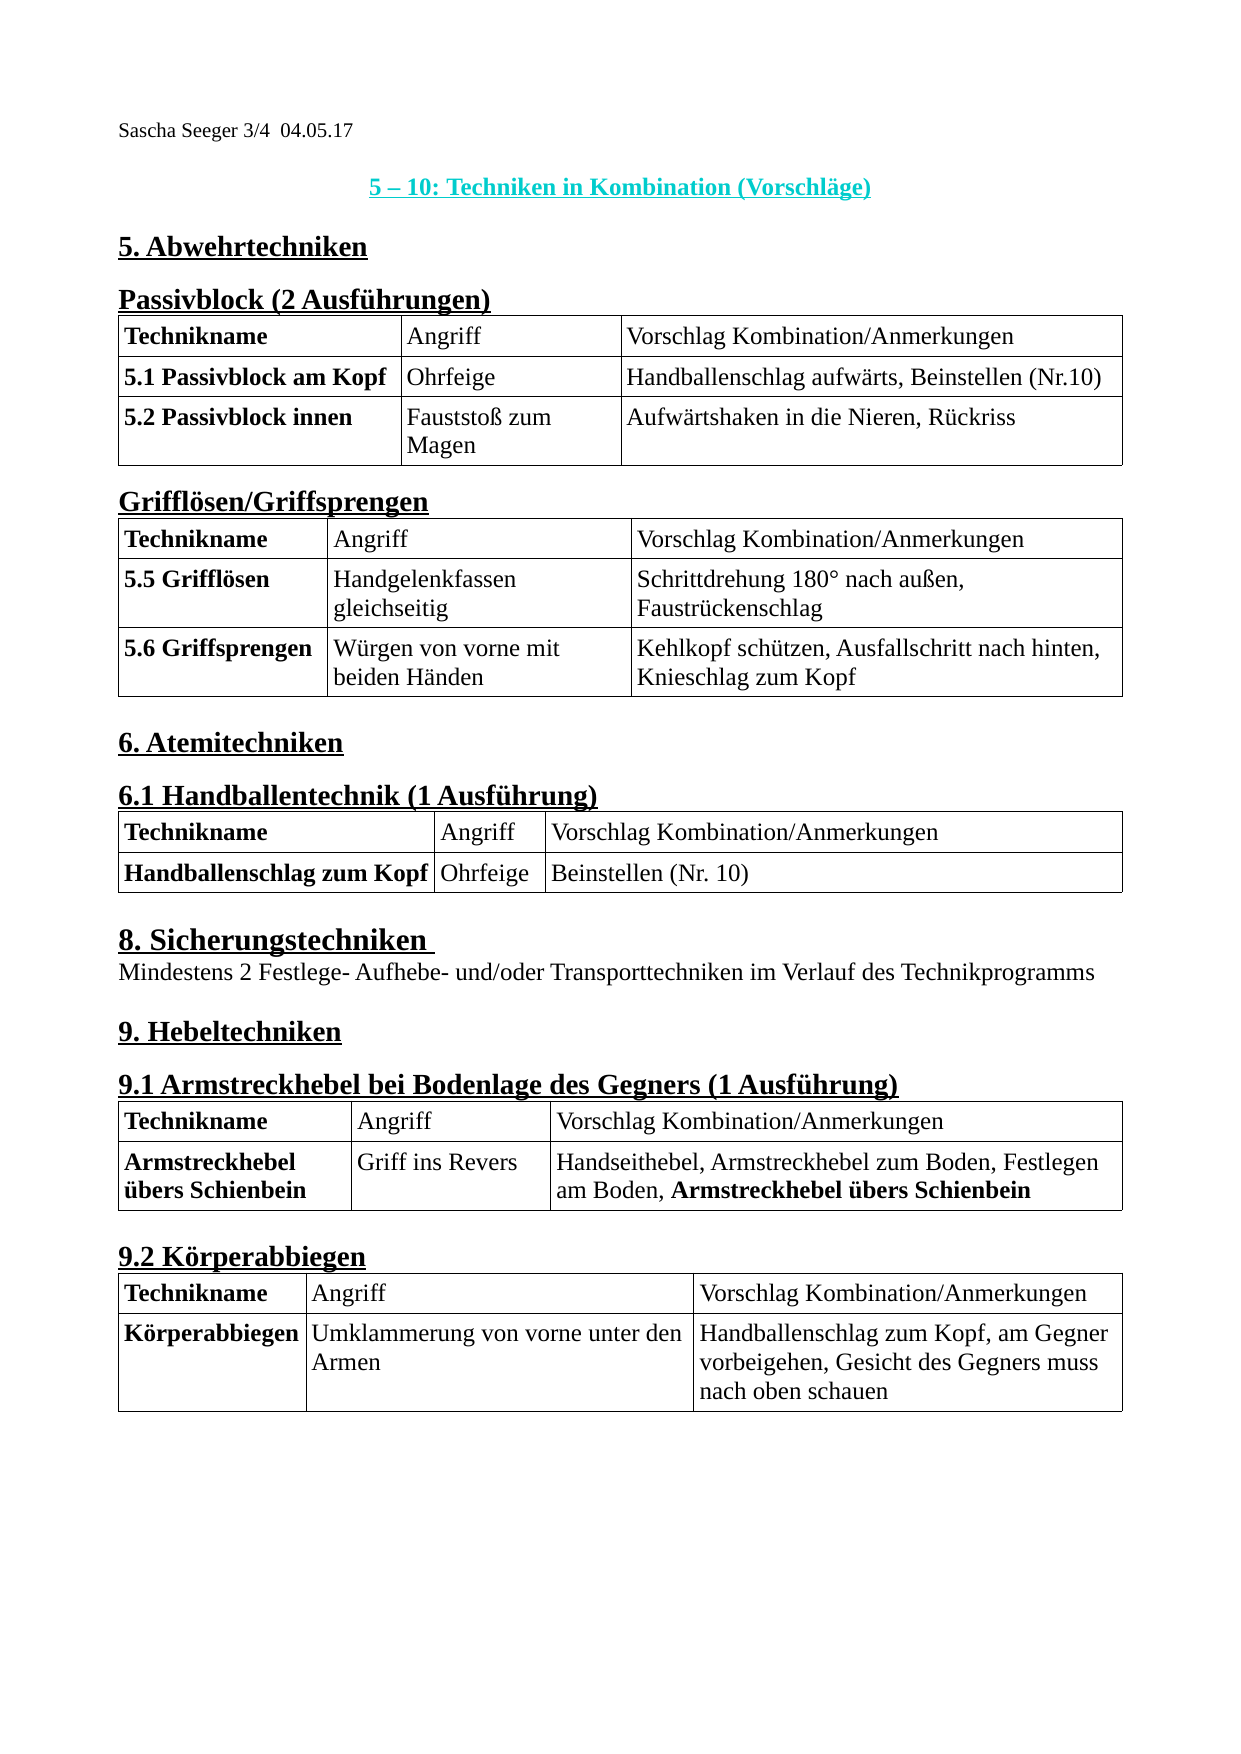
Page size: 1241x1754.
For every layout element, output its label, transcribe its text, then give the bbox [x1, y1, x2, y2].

table_cell 5.6 Griffsprengen [119, 628, 327, 696]
table_cell Umklammerung von vorne unter den Armen [307, 1314, 693, 1411]
text 6. Atemitechniken [118, 725, 1122, 759]
text Grifflösen/Griffsprengen [118, 484, 1122, 518]
table_cell Würgen von vorne mit beiden Händen [328, 628, 631, 696]
table_cell Handballenschlag zum Kopf [119, 853, 434, 892]
table_cell 5.1 Passivblock am Kopf [119, 357, 401, 396]
table_cell Handballenschlag aufwärts, Beinstellen (Nr.10) [622, 357, 1122, 396]
text 5. Abwehrtechniken [118, 229, 1122, 263]
table_cell Fauststoß zum Magen [402, 397, 621, 465]
table_cell Ohrfeige [435, 853, 545, 892]
table_cell Körperabbiegen [119, 1314, 306, 1411]
table_header Technikname [119, 519, 327, 558]
table_cell Schrittdrehung 180° nach außen, Faustrückenschlag [632, 559, 1122, 627]
table_cell 5.2 Passivblock innen [119, 397, 401, 465]
table_header Angriff [328, 519, 631, 558]
table_header Vorschlag Kombination/Anmerkungen [694, 1274, 1122, 1313]
table_cell Handgelenkfassen gleichseitig [328, 559, 631, 627]
text 6.1 Handballentechnik (1 Ausführung) [118, 778, 1122, 811]
table_header Vorschlag Kombination/Anmerkungen [632, 519, 1122, 558]
table_header Angriff [352, 1102, 550, 1141]
table_header Vorschlag Kombination/Anmerkungen [546, 812, 1122, 852]
table_header Angriff [402, 316, 621, 356]
text 5 – 10: Techniken in Kombination (Vorschläge) [118, 172, 1122, 200]
text 9.2 Körperabbiegen [118, 1239, 1122, 1272]
table_header Angriff [435, 812, 545, 852]
table_cell Aufwärtshaken in die Nieren, Rückriss [622, 397, 1122, 465]
text Passivblock (2 Ausführungen) [118, 282, 1122, 315]
table_header Technikname [119, 812, 434, 852]
table_cell Beinstellen (Nr. 10) [546, 853, 1122, 892]
table_header Vorschlag Kombination/Anmerkungen [551, 1102, 1122, 1141]
text Mindestens 2 Festlege- Aufhebe- und/oder Transporttechniken im Verlauf des Technikprogramms [118, 957, 1122, 986]
table_cell Ohrfeige [402, 357, 621, 396]
table_header Angriff [307, 1274, 693, 1313]
table_cell Handballenschlag zum Kopf, am Gegner vorbeigehen, Gesicht des Gegners muss nach oben schauen [694, 1314, 1122, 1411]
table_header Technikname [119, 1102, 351, 1141]
text 9. Hebeltechniken [118, 1014, 1122, 1048]
table_header Technikname [119, 316, 401, 356]
table_cell Handseithebel, Armstreckhebel zum Boden, Festlegen am Boden, Armstreckhebel übers Schienbein [551, 1142, 1122, 1210]
table_header Vorschlag Kombination/Anmerkungen [622, 316, 1122, 356]
text 8. Sicherungstechniken [118, 921, 1122, 957]
table_cell Griff ins Revers [352, 1142, 550, 1210]
table_header Technikname [119, 1274, 306, 1313]
table_cell 5.5 Grifflösen [119, 559, 327, 627]
table_cell Armstreckhebel übers Schienbein [119, 1142, 351, 1210]
table_cell Kehlkopf schützen, Ausfallschritt nach hinten, Knieschlag zum Kopf [632, 628, 1122, 696]
text 9.1 Armstreckhebel bei Bodenlage des Gegners (1 Ausführung) [118, 1067, 1122, 1101]
